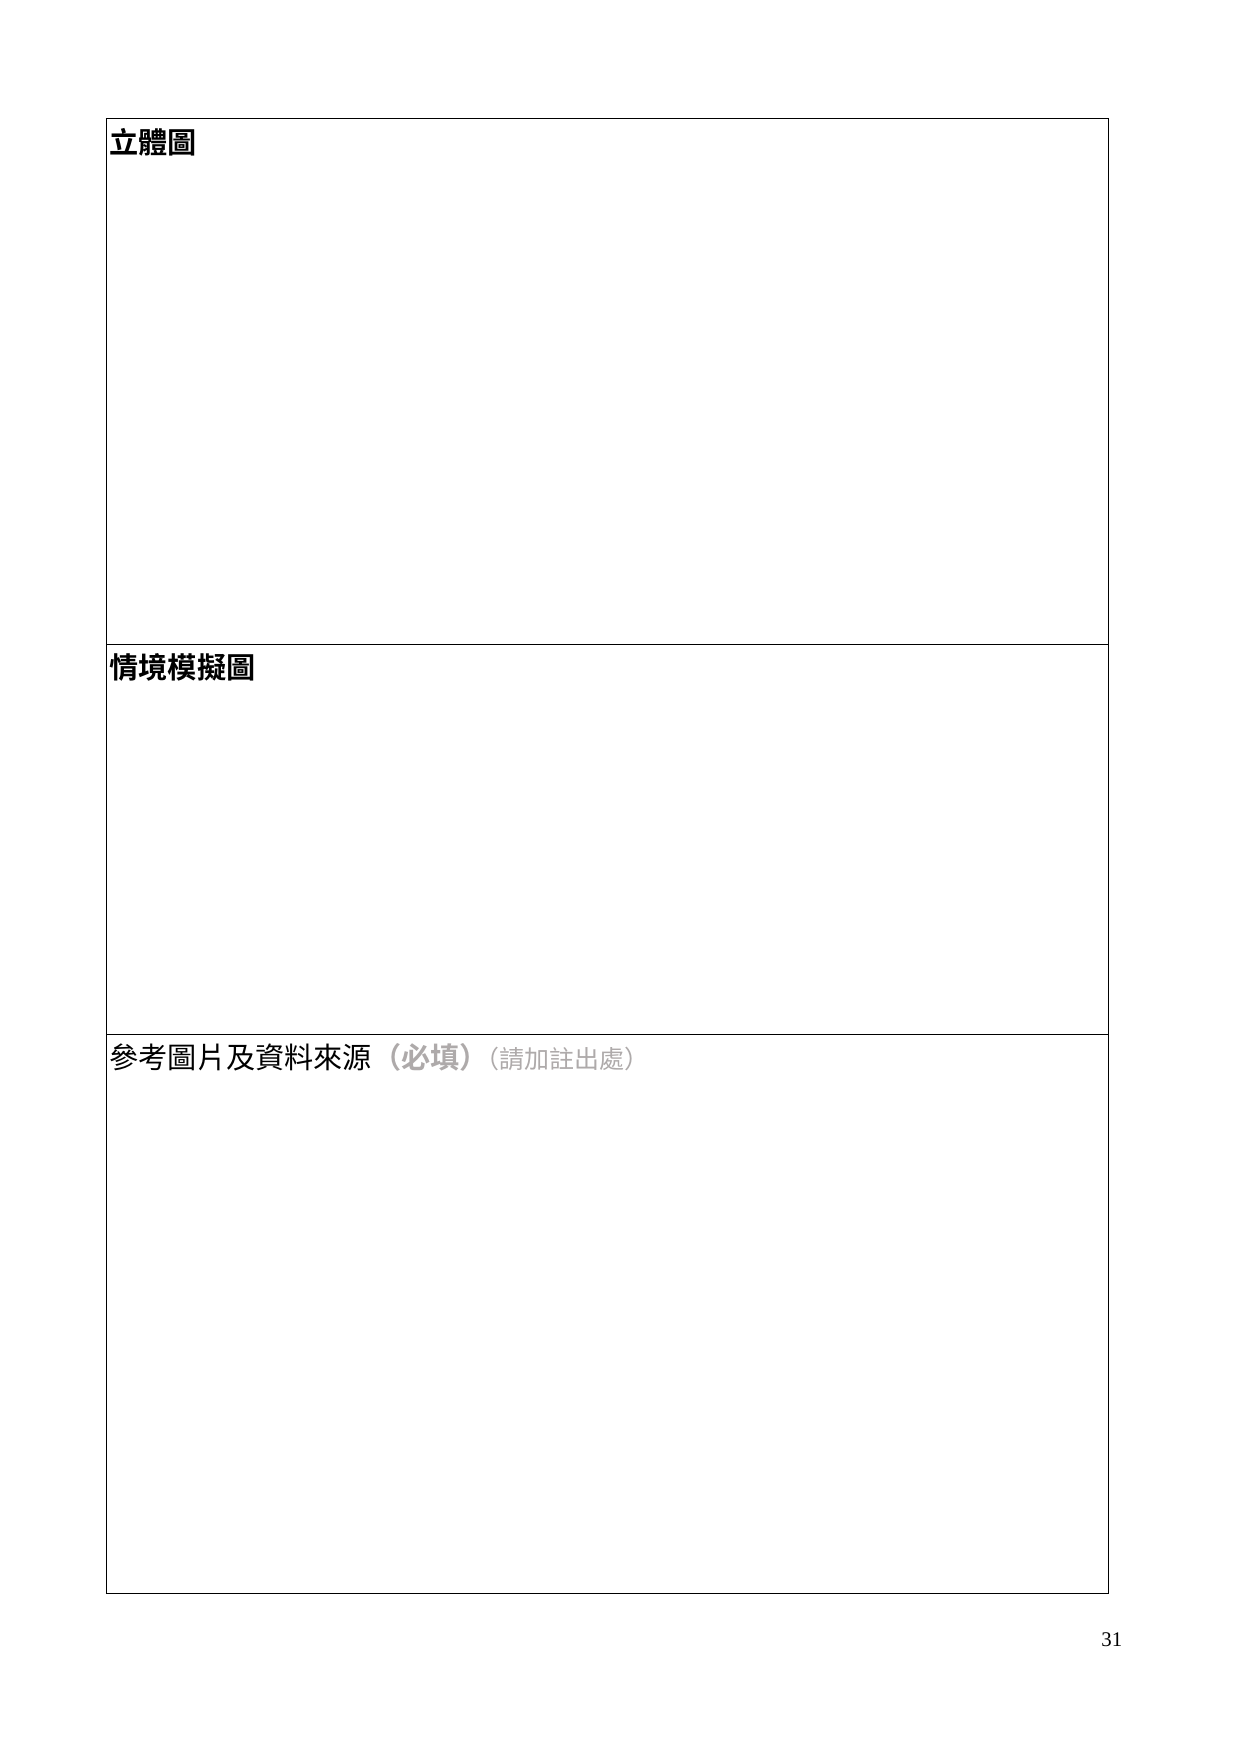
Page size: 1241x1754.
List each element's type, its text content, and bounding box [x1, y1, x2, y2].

table_cell 情境模擬圖 [107, 645, 1108, 1033]
table_cell 參考圖片及資料來源（必填）（請加註出處） [107, 1035, 1108, 1593]
table_cell 立體圖 [107, 119, 1108, 644]
